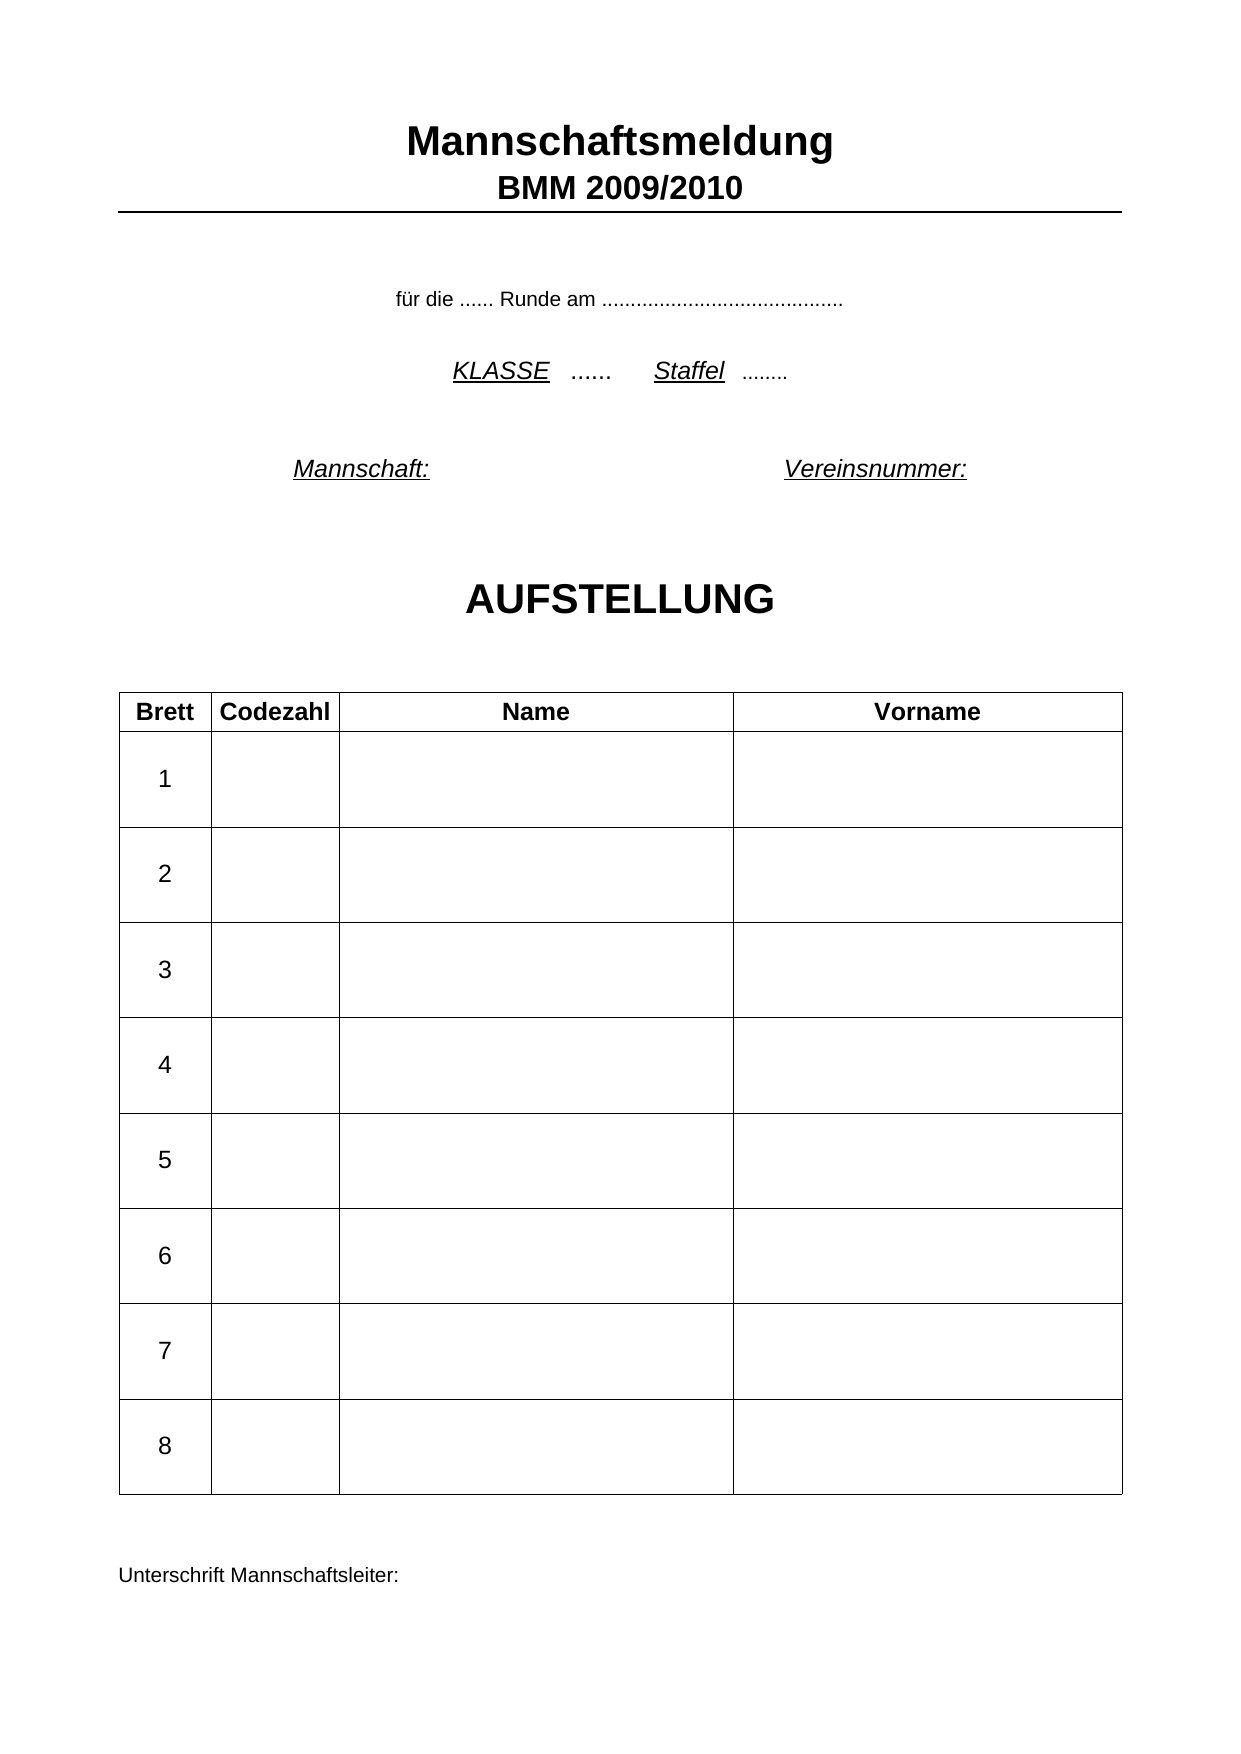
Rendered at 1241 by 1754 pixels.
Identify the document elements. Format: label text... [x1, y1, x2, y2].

table_cell [212, 1209, 339, 1303]
table_cell [734, 1114, 1122, 1208]
text AUFSTELLUNG [118, 576, 1122, 622]
table_cell [340, 828, 733, 922]
table_cell 5 [120, 1114, 211, 1208]
table_header Vorname [734, 693, 1122, 731]
table_header Codezahl [212, 693, 339, 731]
table_cell [340, 1114, 733, 1208]
table_cell [734, 1304, 1122, 1398]
text für die ...... Runde am .......................................... [118, 287, 1122, 311]
text Unterschrift Mannschaftsleiter: [118, 1563, 1122, 1587]
table_cell [734, 828, 1122, 922]
table_cell [734, 732, 1122, 827]
table_cell [734, 1209, 1122, 1303]
table_cell [340, 1209, 733, 1303]
table_cell [212, 828, 339, 922]
table_cell [340, 1304, 733, 1398]
table_cell [734, 1018, 1122, 1112]
table_header Name [340, 693, 733, 731]
table_cell 2 [120, 828, 211, 922]
table_cell 7 [120, 1304, 211, 1398]
table_cell [340, 1400, 733, 1494]
table_cell [340, 1018, 733, 1112]
text Mannschaftsmeldung [118, 118, 1122, 165]
table_cell 4 [120, 1018, 211, 1112]
table_cell [340, 732, 733, 827]
table_cell 6 [120, 1209, 211, 1303]
table_cell [212, 1400, 339, 1494]
table_cell [212, 1018, 339, 1112]
table_cell [734, 1400, 1122, 1494]
table_cell [212, 732, 339, 827]
table_header Brett [120, 693, 211, 731]
table_cell [734, 923, 1122, 1017]
table_cell 3 [120, 923, 211, 1017]
text Mannschaft: Vereinsnummer: [118, 455, 1122, 483]
table_cell [212, 923, 339, 1017]
text KLASSE ...... Staffel ........ [118, 357, 1122, 385]
table_cell 1 [120, 732, 211, 827]
table_cell [340, 923, 733, 1017]
table_cell [212, 1304, 339, 1398]
table_cell [212, 1114, 339, 1208]
text BMM 2009/2010 [118, 165, 1122, 211]
table_cell 8 [120, 1400, 211, 1494]
